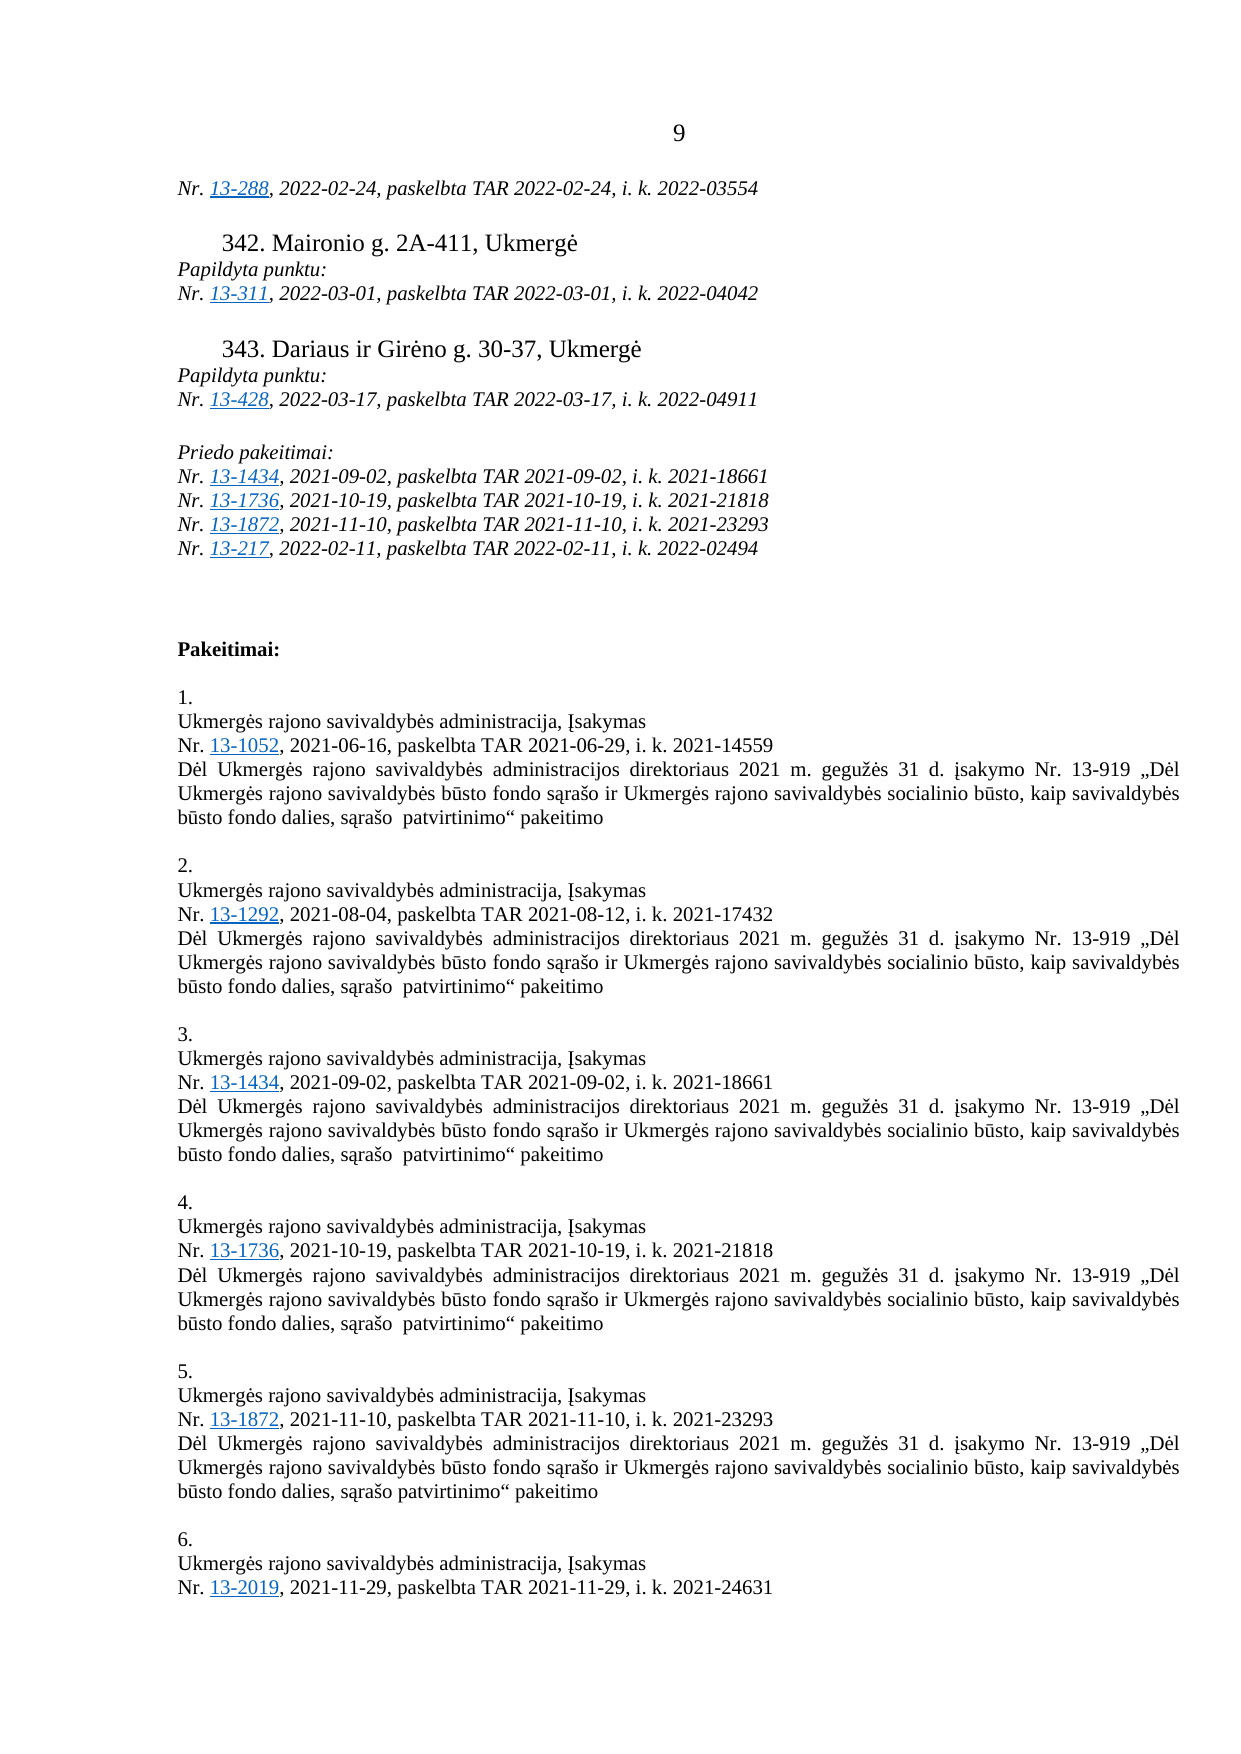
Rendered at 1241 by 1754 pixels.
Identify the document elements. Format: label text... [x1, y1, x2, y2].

text Nr. 13-288, 2022-02-24, paskelbta TAR 2022-02-24, i. k. 2022-03554 [177, 176, 1181, 200]
text Nr. 13-1872, 2021-11-10, paskelbta TAR 2021-11-10, i. k. 2021-23293 [177, 512, 1181, 536]
text 6. [177, 1527, 1181, 1551]
text Nr. 13-217, 2022-02-11, paskelbta TAR 2022-02-11, i. k. 2022-02494 [177, 536, 1181, 560]
text Priedo pakeitimai: [177, 440, 1181, 464]
text Ukmergės rajono savivaldybės administracija, Įsakymas [177, 1046, 1181, 1070]
text Dėl Ukmergės rajono savivaldybės administracijos direktoriaus 2021 m. gegužės 31 d. įsakymo Nr. 13-919 „Dėl Ukmergės rajono savivaldybės būsto fondo sąrašo ir Ukmergės rajono savivaldybės socialinio būsto, kaip savivaldybės būsto fondo dalies, sąrašo patvirtinimo“ pakeitimo [177, 757, 1181, 829]
text Ukmergės rajono savivaldybės administracija, Įsakymas [177, 877, 1181, 902]
text Dėl Ukmergės rajono savivaldybės administracijos direktoriaus 2021 m. gegužės 31 d. įsakymo Nr. 13-919 „Dėl Ukmergės rajono savivaldybės būsto fondo sąrašo ir Ukmergės rajono savivaldybės socialinio būsto, kaip savivaldybės būsto fondo dalies, sąrašo patvirtinimo“ pakeitimo [177, 1262, 1181, 1335]
text 3. [177, 1022, 1181, 1046]
text Nr. 13-1736, 2021-10-19, paskelbta TAR 2021-10-19, i. k. 2021-21818 [177, 488, 1181, 512]
text Dėl Ukmergės rajono savivaldybės administracijos direktoriaus 2021 m. gegužės 31 d. įsakymo Nr. 13-919 „Dėl Ukmergės rajono savivaldybės būsto fondo sąrašo ir Ukmergės rajono savivaldybės socialinio būsto, kaip savivaldybės būsto fondo dalies, sąrašo patvirtinimo“ pakeitimo [177, 926, 1181, 998]
text Papildyta punktu: [177, 363, 1181, 387]
text 343. Dariaus ir Girėno g. 30-37, Ukmergė [177, 334, 1181, 363]
text 342. Maironio g. 2A-411, Ukmergė [177, 228, 1181, 257]
text Nr. 13-1434, 2021-09-02, paskelbta TAR 2021-09-02, i. k. 2021-18661 [177, 464, 1181, 488]
text Nr. 13-1292, 2021-08-04, paskelbta TAR 2021-08-12, i. k. 2021-17432 [177, 902, 1181, 926]
text Nr. 13-1052, 2021-06-16, paskelbta TAR 2021-06-29, i. k. 2021-14559 [177, 733, 1181, 757]
text Pakeitimai: [177, 637, 1181, 661]
text Nr. 13-1736, 2021-10-19, paskelbta TAR 2021-10-19, i. k. 2021-21818 [177, 1238, 1181, 1262]
text Nr. 13-2019, 2021-11-29, paskelbta TAR 2021-11-29, i. k. 2021-24631 [177, 1575, 1181, 1599]
text 5. [177, 1359, 1181, 1383]
text 1. [177, 685, 1181, 709]
text Dėl Ukmergės rajono savivaldybės administracijos direktoriaus 2021 m. gegužės 31 d. įsakymo Nr. 13-919 „Dėl Ukmergės rajono savivaldybės būsto fondo sąrašo ir Ukmergės rajono savivaldybės socialinio būsto, kaip savivaldybės būsto fondo dalies, sąrašo patvirtinimo“ pakeitimo [177, 1431, 1181, 1503]
text Ukmergės rajono savivaldybės administracija, Įsakymas [177, 1214, 1181, 1238]
text Nr. 13-1872, 2021-11-10, paskelbta TAR 2021-11-10, i. k. 2021-23293 [177, 1407, 1181, 1431]
text Nr. 13-1434, 2021-09-02, paskelbta TAR 2021-09-02, i. k. 2021-18661 [177, 1070, 1181, 1094]
text 4. [177, 1190, 1181, 1214]
text Ukmergės rajono savivaldybės administracija, Įsakymas [177, 709, 1181, 733]
text 2. [177, 853, 1181, 877]
text Nr. 13-428, 2022-03-17, paskelbta TAR 2022-03-17, i. k. 2022-04911 [177, 387, 1181, 411]
text Ukmergės rajono savivaldybės administracija, Įsakymas [177, 1551, 1181, 1575]
text Nr. 13-311, 2022-03-01, paskelbta TAR 2022-03-01, i. k. 2022-04042 [177, 281, 1181, 305]
text Papildyta punktu: [177, 257, 1181, 281]
text Dėl Ukmergės rajono savivaldybės administracijos direktoriaus 2021 m. gegužės 31 d. įsakymo Nr. 13-919 „Dėl Ukmergės rajono savivaldybės būsto fondo sąrašo ir Ukmergės rajono savivaldybės socialinio būsto, kaip savivaldybės būsto fondo dalies, sąrašo patvirtinimo“ pakeitimo [177, 1094, 1181, 1166]
text Ukmergės rajono savivaldybės administracija, Įsakymas [177, 1383, 1181, 1407]
